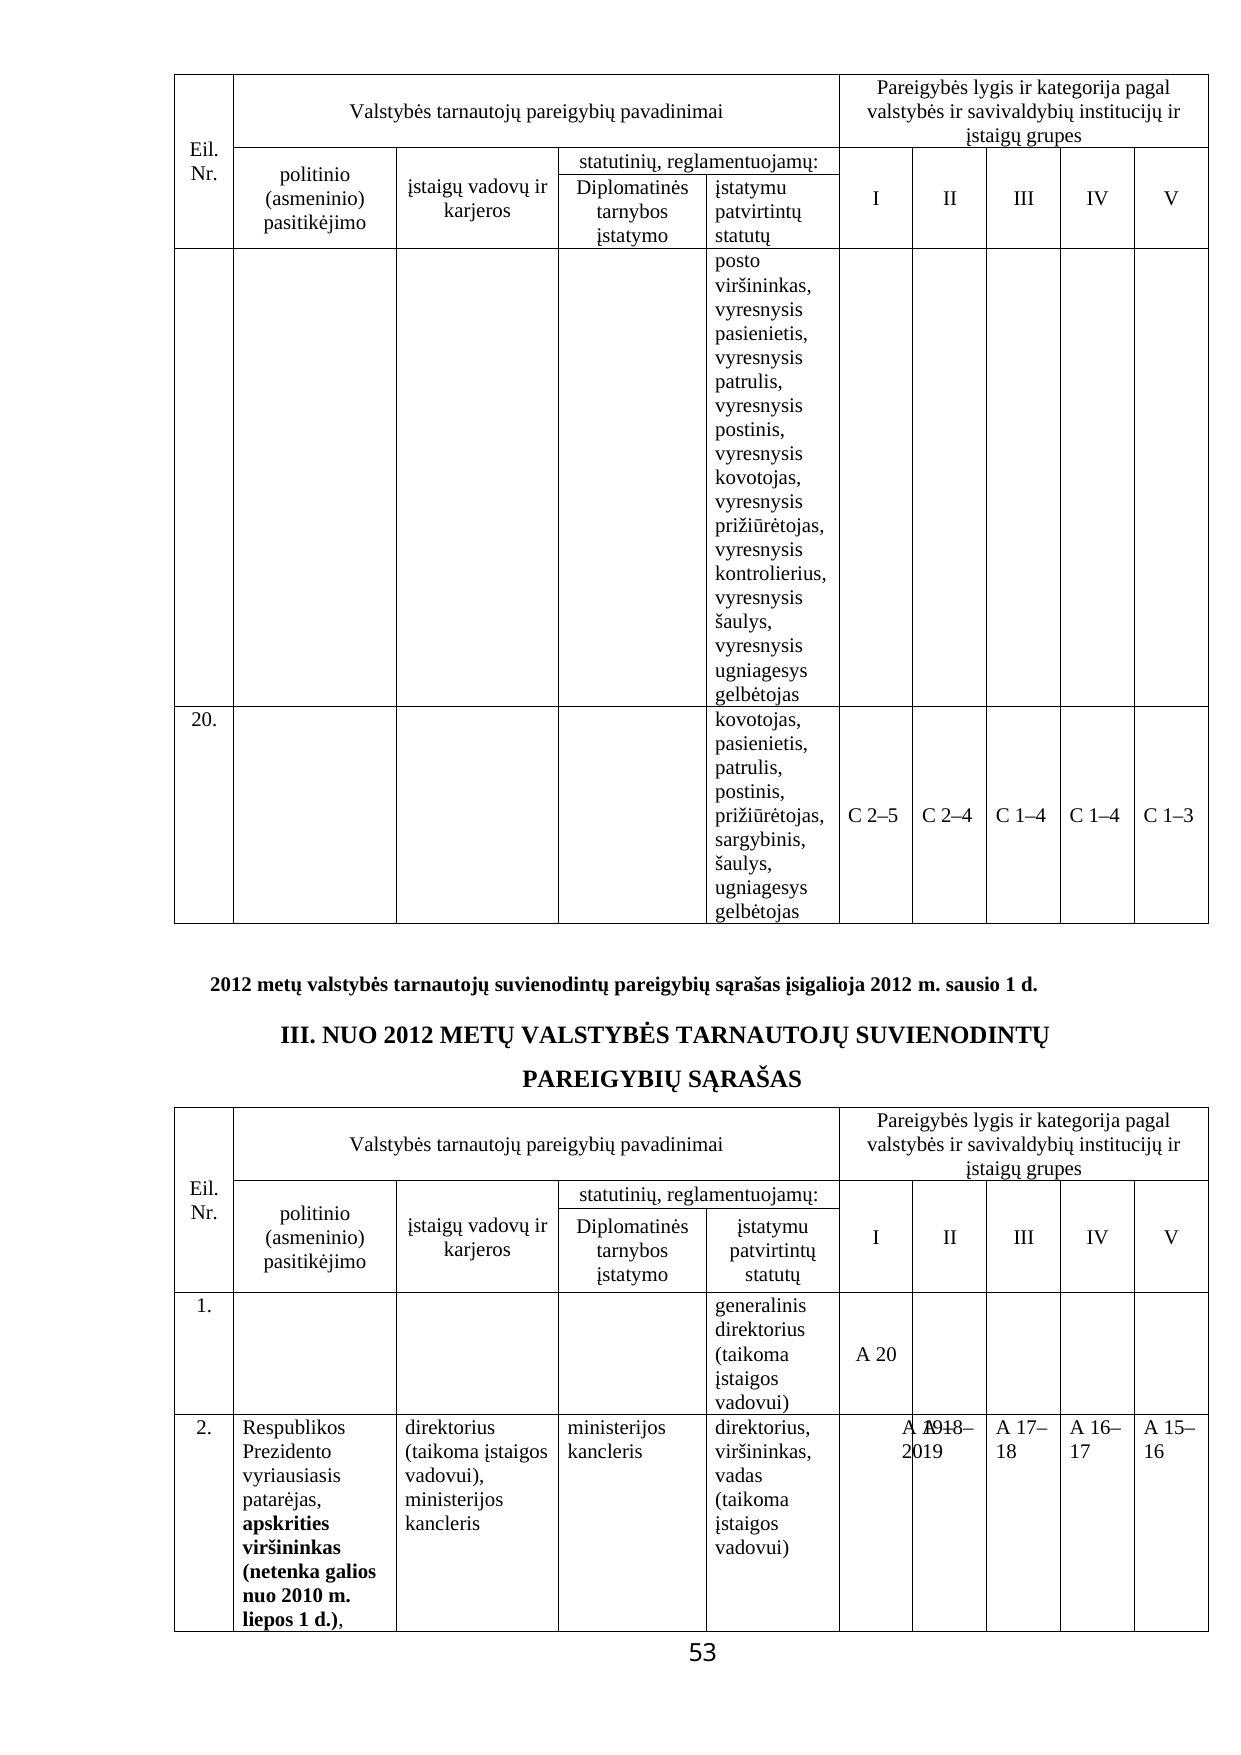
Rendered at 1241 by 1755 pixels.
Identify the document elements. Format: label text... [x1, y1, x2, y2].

table_cell I [840, 1181, 912, 1292]
table_cell direktorius (taikoma įstaigos vadovui), ministerijos kancleris [397, 1415, 558, 1631]
table_cell politinio (asmeninio) pasitikėjimo [234, 1181, 396, 1292]
table_cell ministerijos kancleris [559, 1415, 706, 1631]
table_cell C 2–5 [840, 707, 912, 923]
table_cell kovotojas, pasienietis, patrulis, postinis, prižiūrėtojas, sargybinis, šaulys, ugniagesys gelbėtojas [707, 707, 839, 923]
table_header Valstybės tarnautojų pareigybių pavadinimai [234, 75, 839, 147]
table_cell [987, 249, 1060, 706]
table_cell [397, 249, 558, 706]
table_cell Diplomatinės tarnybos įstatymo [559, 175, 706, 247]
table_cell posto viršininkas, vyresnysis pasienietis, vyresnysis patrulis, vyresnysis postinis, vyresnysis kovotojas, vyresnysis prižiūrėtojas, vyresnysis kontrolierius, vyresnysis šaulys, vyresnysis ugniagesys gelbėtojas [707, 249, 839, 706]
table_cell [397, 707, 558, 923]
table_cell A 15–16 [1135, 1415, 1208, 1631]
table_cell 20. [175, 707, 233, 923]
table_cell A 19–20 [840, 1415, 912, 1631]
table_cell A 17–18 [987, 1415, 1060, 1631]
table_cell [1135, 249, 1208, 706]
text III. NUO 2012 METŲ VALSTYBĖS TARNAUTOJŲ SUVIENODINTŲ PAREIGYBIŲ SĄRAŠAS [210, 1021, 1120, 1092]
text 2012 metų valstybės tarnautojų suvienodintų pareigybių sąrašas įsigalioja 2012 m. sausio 1 d. [210, 972, 1120, 996]
table_cell Respublikos Prezidento vyriausiasis patarėjas, apskrities viršininkas (netenka galios nuo 2010 m. liepos 1 d.), [234, 1415, 396, 1631]
table_cell politinio (asmeninio) pasitikėjimo [234, 148, 396, 247]
table_cell V [1135, 148, 1208, 247]
table_cell įstaigų vadovų ir karjeros [397, 148, 558, 247]
table_cell III [987, 148, 1060, 247]
table_cell I [840, 148, 912, 247]
table_header Eil. Nr. [175, 75, 233, 247]
table_cell [559, 707, 706, 923]
table_header Eil. Nr. [175, 1108, 233, 1292]
table_cell 2. [175, 1415, 233, 1631]
table_cell [987, 1293, 1060, 1414]
table_cell V [1135, 1181, 1208, 1292]
table_cell įstatymu patvirtintų statutų [707, 175, 839, 247]
table_cell IV [1061, 148, 1134, 247]
table_cell C 1–4 [987, 707, 1060, 923]
table_cell C 2–4 [913, 707, 986, 923]
table_cell [397, 1293, 558, 1414]
table_cell [559, 249, 706, 706]
table_cell statutinių, reglamentuojamų: [559, 148, 839, 174]
table_cell [913, 1293, 986, 1414]
table_cell [234, 249, 396, 706]
table_cell A 16–17 [1061, 1415, 1134, 1631]
table_cell II [913, 148, 986, 247]
table_cell [559, 1293, 706, 1414]
table_cell statutinių, reglamentuojamų: [559, 1181, 839, 1207]
table_cell įstatymu patvirtintų statutų [707, 1209, 839, 1292]
table_cell [234, 1293, 396, 1414]
table_cell C 1–3 [1135, 707, 1208, 923]
table_header Pareigybės lygis ir kategorija pagal valstybės ir savivaldybių institucijų ir įstaigų grupes [840, 1108, 1208, 1180]
table_cell IV [1061, 1181, 1134, 1292]
table_cell [1135, 1293, 1208, 1414]
table_cell A 20 [840, 1293, 912, 1414]
table_cell III [987, 1181, 1060, 1292]
table_cell [1061, 249, 1134, 706]
table_cell įstaigų vadovų ir karjeros [397, 1181, 558, 1292]
table_cell [1061, 1293, 1134, 1414]
table_cell [234, 707, 396, 923]
table_cell II [913, 1181, 986, 1292]
table_cell [840, 249, 912, 706]
table_header Pareigybės lygis ir kategorija pagal valstybės ir savivaldybių institucijų ir įstaigų grupes [840, 75, 1208, 147]
table_cell direktorius, viršininkas, vadas (taikoma įstaigos vadovui) [707, 1415, 839, 1631]
table_cell A 18–19 [913, 1415, 986, 1631]
table_cell generalinis direktorius (taikoma įstaigos vadovui) [707, 1293, 839, 1414]
table_cell 1. [175, 1293, 233, 1414]
table_cell C 1–4 [1061, 707, 1134, 923]
table_header Valstybės tarnautojų pareigybių pavadinimai [234, 1108, 839, 1180]
table_cell [913, 249, 986, 706]
table_cell Diplomatinės tarnybos įstatymo [559, 1209, 706, 1292]
table_cell [175, 249, 233, 706]
